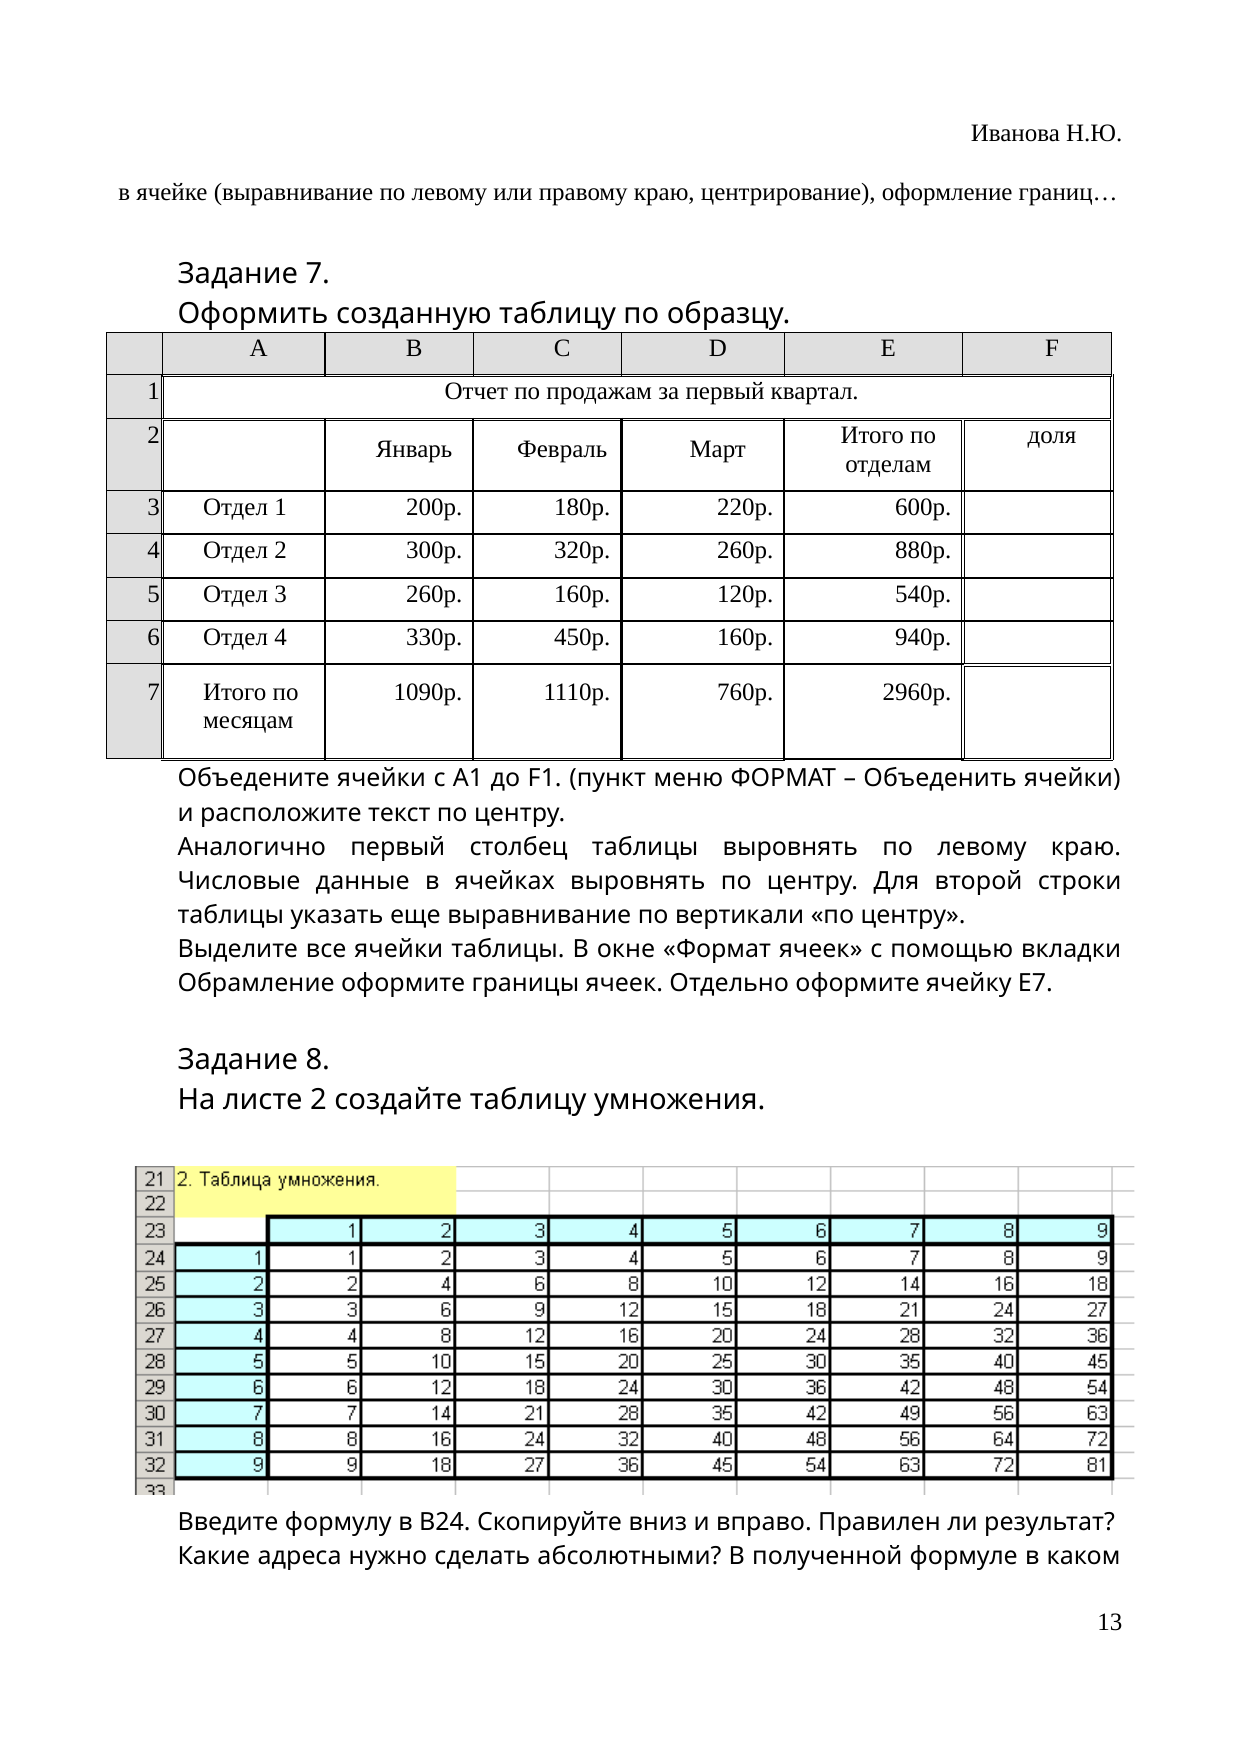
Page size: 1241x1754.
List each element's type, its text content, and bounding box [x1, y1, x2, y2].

table_cell 600р. [785, 492, 961, 533]
table_cell 120р. [623, 579, 783, 620]
table_cell 760р. [623, 665, 783, 758]
text Задание 8. [177, 1038, 1122, 1078]
table_cell 4 [107, 534, 161, 577]
table_cell 2 [107, 419, 161, 490]
table_cell 1 [107, 375, 161, 418]
table_cell 220р. [623, 492, 783, 533]
table_cell Итого по отделам [785, 421, 961, 490]
table_cell Отчет по продажам за первый квартал. [164, 377, 1110, 418]
text Введите формулу в В24. Скопируйте вниз и вправо. Правилен ли результат? [177, 1504, 1122, 1538]
table_cell Отдел 2 [164, 535, 324, 577]
text Какие адреса нужно сделать абсолютными? В полученной формуле в каком [177, 1538, 1122, 1572]
table_cell Отдел 1 [164, 492, 324, 533]
table_cell [965, 492, 1110, 533]
text Объедените ячейки с А1 до F1. (пункт меню ФОРМАТ – Объеденить ячейки) и расположите текст по центру. [177, 760, 1122, 828]
table_cell 320р. [474, 535, 620, 577]
table_cell Март [623, 421, 783, 490]
text Оформить созданную таблицу по образцу. [177, 292, 1122, 332]
table_cell [965, 667, 1110, 758]
table_cell 160р. [623, 622, 783, 663]
table_cell 1090р. [326, 665, 472, 758]
table_cell 7 [107, 664, 161, 758]
picture [134, 1166, 1135, 1495]
table_cell Отдел 4 [164, 622, 324, 663]
table_cell 940р. [785, 622, 961, 663]
table_header [107, 333, 162, 374]
table_cell 330р. [326, 622, 472, 663]
table_cell 260р. [326, 579, 472, 620]
table_cell 200р. [326, 492, 472, 533]
table_header D [622, 333, 784, 374]
table_cell Январь [326, 421, 472, 490]
table_cell 300р. [326, 535, 472, 577]
table_header B [326, 333, 473, 374]
table_cell 450р. [474, 622, 620, 663]
text Задание 7. [177, 252, 1122, 292]
table_cell Отдел 3 [164, 579, 324, 620]
table_cell 160р. [474, 579, 620, 620]
text Выделите все ячейки таблицы. В окне «Формат ячеек» с помощью вкладки Обрамление оформите границы ячеек. Отдельно оформите ячейку Е7. [177, 930, 1122, 998]
table_header Е [785, 333, 962, 374]
table_cell 540р. [785, 579, 961, 620]
table_cell 6 [107, 621, 161, 663]
table_cell [164, 421, 324, 490]
table_cell 1110р. [474, 665, 620, 758]
table_cell 2960р. [785, 665, 961, 758]
text Аналогично первый столбец таблицы выровнять по левому краю. Числовые данные в ячейках выровнять по центру. Для второй строки таблицы указать еще выравнивание по вертикали «по центру». [177, 828, 1122, 930]
table_header A [163, 333, 324, 374]
table_cell [965, 535, 1110, 577]
table_cell Февраль [474, 421, 620, 490]
table_cell 260р. [623, 535, 783, 577]
table_cell [965, 622, 1110, 663]
table_cell Итого по месяцам [164, 665, 324, 758]
table_cell 180р. [474, 492, 620, 533]
table_header F [963, 333, 1111, 374]
text в ячейке (выравнивание по левому или правому краю, центрирование), оформление границ… [118, 177, 1122, 206]
table_cell 5 [107, 578, 161, 620]
table_cell доля [965, 421, 1110, 490]
text На листе 2 создайте таблицу умножения. [177, 1078, 1122, 1118]
table_cell [965, 579, 1110, 620]
table_cell 880р. [785, 535, 961, 577]
table_header C [474, 333, 621, 374]
table_cell 3 [107, 491, 161, 533]
